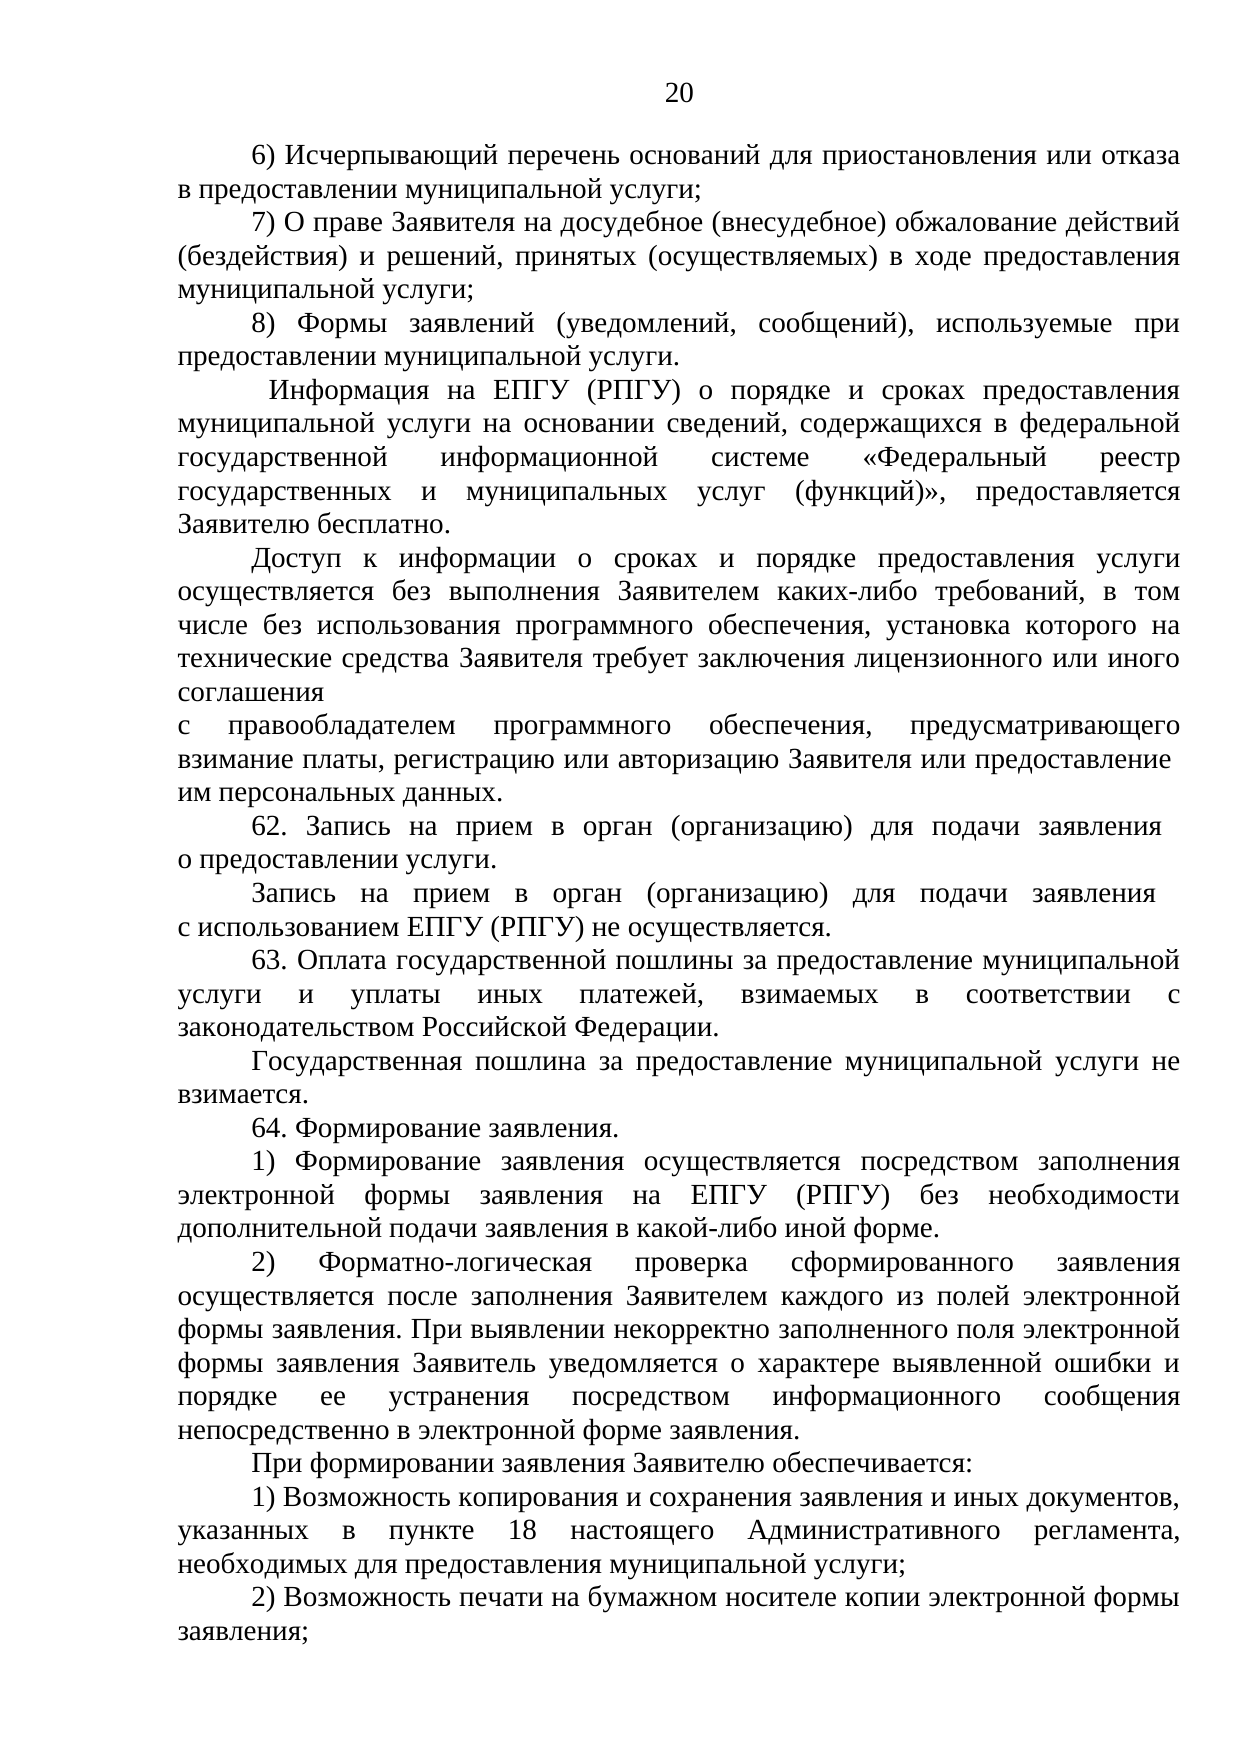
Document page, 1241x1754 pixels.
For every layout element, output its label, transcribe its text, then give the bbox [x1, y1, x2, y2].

text 1) Формирование заявления осуществляется посредством заполнения электронной формы заявления на ЕПГУ (РПГУ) без необходимости дополнительной подачи заявления в какой-либо иной форме. [177, 1143, 1181, 1244]
text 6) Исчерпывающий перечень оснований для приостановления или отказа в предоставлении муниципальной услуги; [177, 137, 1181, 204]
text 8) Формы заявлений (уведомлений, сообщений), используемые при предоставлении муниципальной услуги. [177, 305, 1181, 372]
text 1) Возможность копирования и сохранения заявления и иных документов, указанных в пункте 18 настоящего Административного регламента, необходимых для предоставления муниципальной услуги; [177, 1479, 1181, 1579]
text 62. Запись на прием в орган (организацию) для подачи заявления о предоставлении услуги. [177, 808, 1181, 875]
text 63. Оплата государственной пошлины за предоставление муниципальной услуги и уплаты иных платежей, взимаемых в соответствии с законодательством Российской Федерации. [177, 942, 1181, 1043]
text Информация на ЕПГУ (РПГУ) о порядке и сроках предоставления муниципальной услуги на основании сведений, содержащихся в федеральной государственной информационной системе «Федеральный реестр государственных и муниципальных услуг (функций)», предоставляется Заявителю бесплатно. [177, 372, 1181, 540]
text 64. Формирование заявления. [177, 1110, 1181, 1143]
text Доступ к информации о сроках и порядке предоставления услуги осуществляется без выполнения Заявителем каких-либо требований, в том числе без использования программного обеспечения, установка которого на технические средства Заявителя требует заключения лицензионного или иного соглашения с правообладателем программного обеспечения, предусматривающего взимание платы, регистрацию или авторизацию Заявителя или предоставление им персональных данных. [177, 540, 1181, 808]
text 7) О праве Заявителя на досудебное (внесудебное) обжалование действий (бездействия) и решений, принятых (осуществляемых) в ходе предоставления муниципальной услуги; [177, 204, 1181, 305]
text При формировании заявления Заявителю обеспечивается: [177, 1445, 1181, 1479]
text Запись на прием в орган (организацию) для подачи заявления с использованием ЕПГУ (РПГУ) не осуществляется. [177, 875, 1181, 942]
text Государственная пошлина за предоставление муниципальной услуги не взимается. [177, 1043, 1181, 1110]
text 2) Возможность печати на бумажном носителе копии электронной формы заявления; [177, 1579, 1181, 1647]
text 2) Форматно-логическая проверка сформированного заявления осуществляется после заполнения Заявителем каждого из полей электронной формы заявления. При выявлении некорректно заполненного поля электронной формы заявления Заявитель уведомляется о характере выявленной ошибки и порядке ее устранения посредством информационного сообщения непосредственно в электронной форме заявления. [177, 1244, 1181, 1445]
